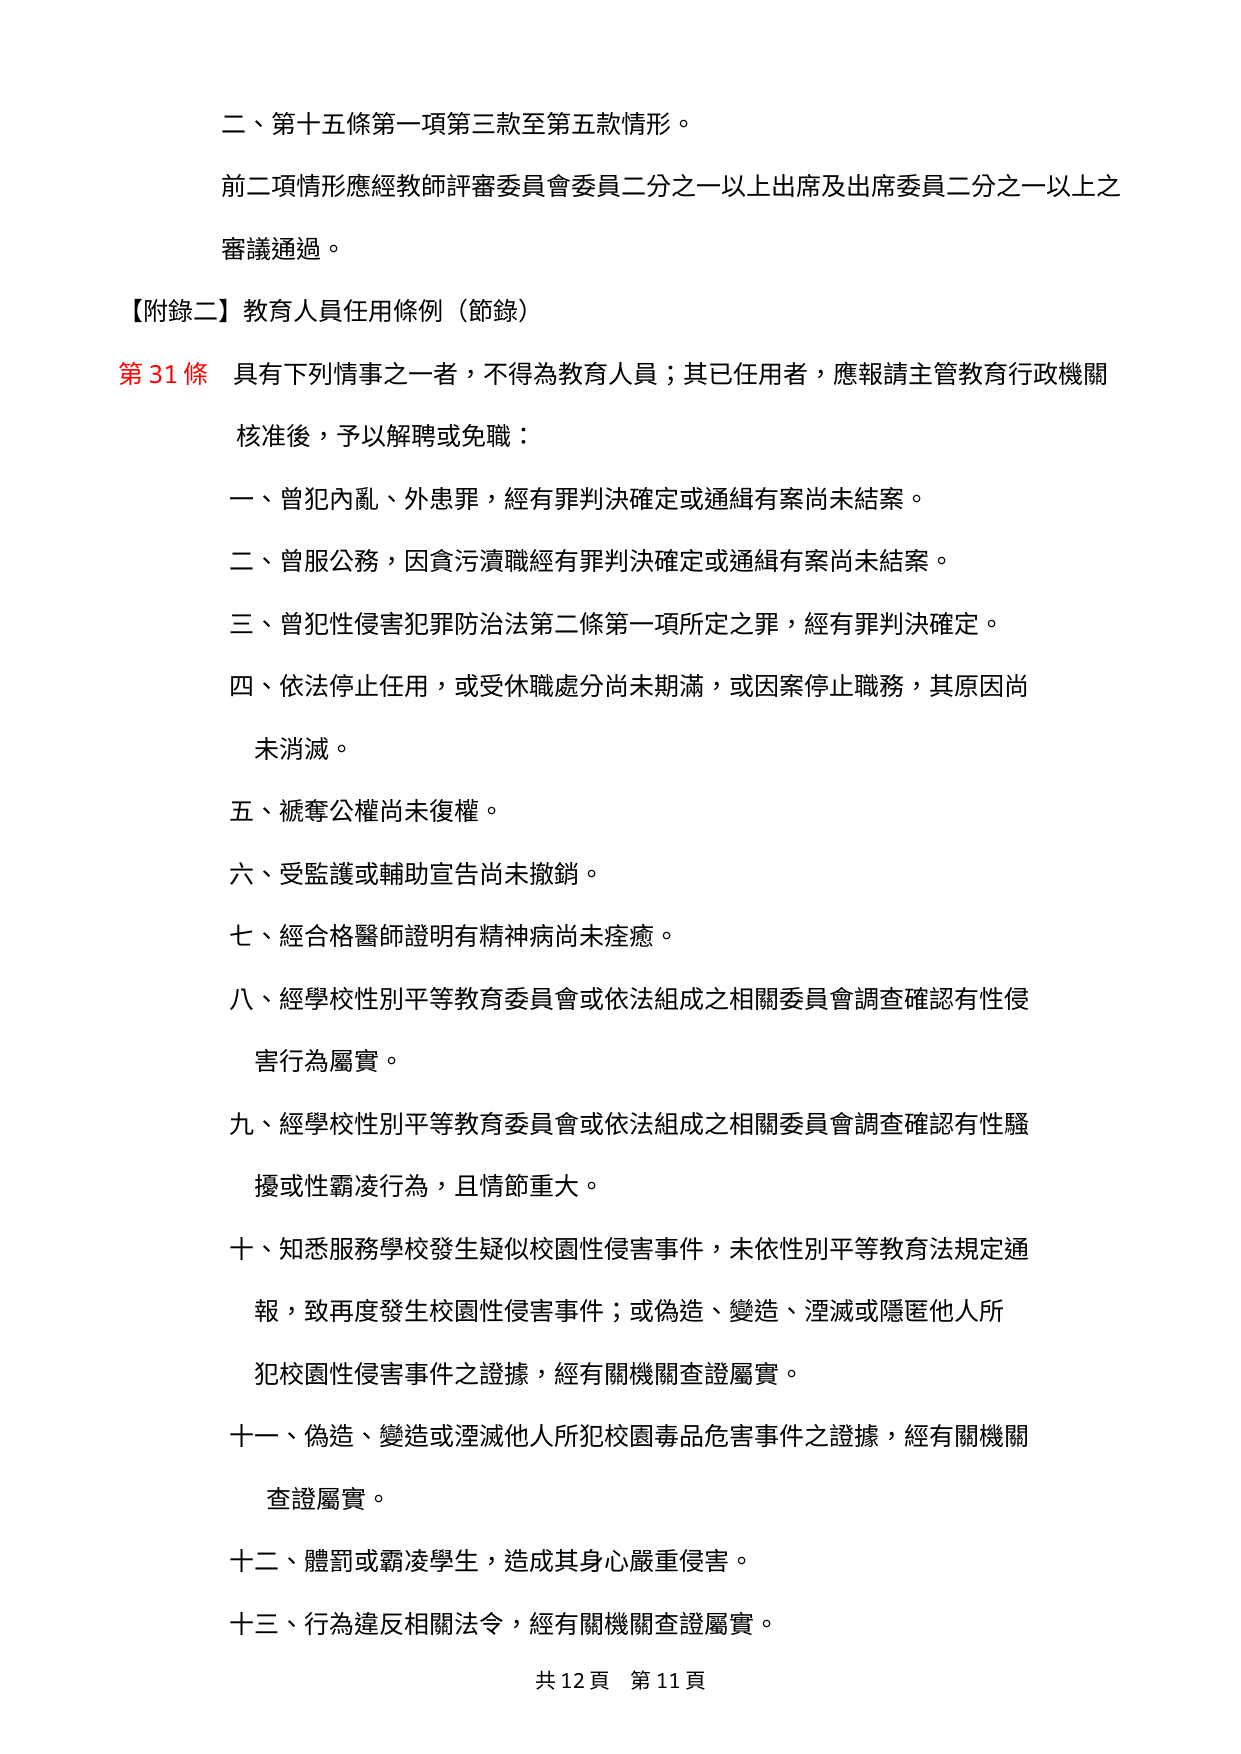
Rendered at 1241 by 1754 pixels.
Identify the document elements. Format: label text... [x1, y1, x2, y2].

text 七、經合格醫師證明有精神病尚未痊癒。 [118, 893, 1122, 956]
text 查證屬實。 [118, 1456, 1122, 1518]
text 九、經學校性別平等教育委員會或依法組成之相關委員會調查確認有性騷 [118, 1081, 1122, 1143]
text 前二項情形應經教師評審委員會委員二分之一以上出席及出席委員二分之一以上之審議通過。 [221, 143, 1122, 268]
text 二、第十五條第一項第三款至第五款情形。 [118, 81, 1122, 143]
text 六、受監護或輔助宣告尚未撤銷。 [118, 831, 1122, 893]
text 五、褫奪公權尚未復權。 [118, 768, 1122, 831]
text 一、曾犯內亂、外患罪，經有罪判決確定或通緝有案尚未結案。 [118, 456, 1122, 518]
text 【附錄二】教育人員任用條例（節錄） [118, 268, 1122, 331]
text 報，致再度發生校園性侵害事件；或偽造、變造、湮滅或隱匿他人所 [118, 1268, 1122, 1331]
text 十二、體罰或霸凌學生，造成其身心嚴重侵害。 [118, 1518, 1122, 1581]
text 八、經學校性別平等教育委員會或依法組成之相關委員會調查確認有性侵 [118, 956, 1122, 1018]
text 犯校園性侵害事件之證據，經有關機關查證屬實。 [118, 1331, 1122, 1393]
text 三、曾犯性侵害犯罪防治法第二條第一項所定之罪，經有罪判決確定。 [118, 581, 1122, 643]
text 十三、行為違反相關法令，經有關機關查證屬實。 [118, 1581, 1122, 1643]
text 二、曾服公務，因貪污瀆職經有罪判決確定或通緝有案尚未結案。 [118, 518, 1122, 581]
text 害行為屬實。 [118, 1018, 1122, 1081]
text 未消滅。 [118, 706, 1122, 768]
text 四、依法停止任用，或受休職處分尚未期滿，或因案停止職務，其原因尚 [118, 643, 1122, 706]
text 十一、偽造、變造或湮滅他人所犯校園毒品危害事件之證據，經有關機關 [118, 1393, 1122, 1456]
text 第31條 具有下列情事之一者，不得為教育人員；其已任用者，應報請主管教育行政機關核准後，予以解聘或免職： [118, 331, 1122, 456]
text 擾或性霸凌行為，且情節重大。 [118, 1143, 1122, 1206]
text 十、知悉服務學校發生疑似校園性侵害事件，未依性別平等教育法規定通 [118, 1206, 1122, 1268]
